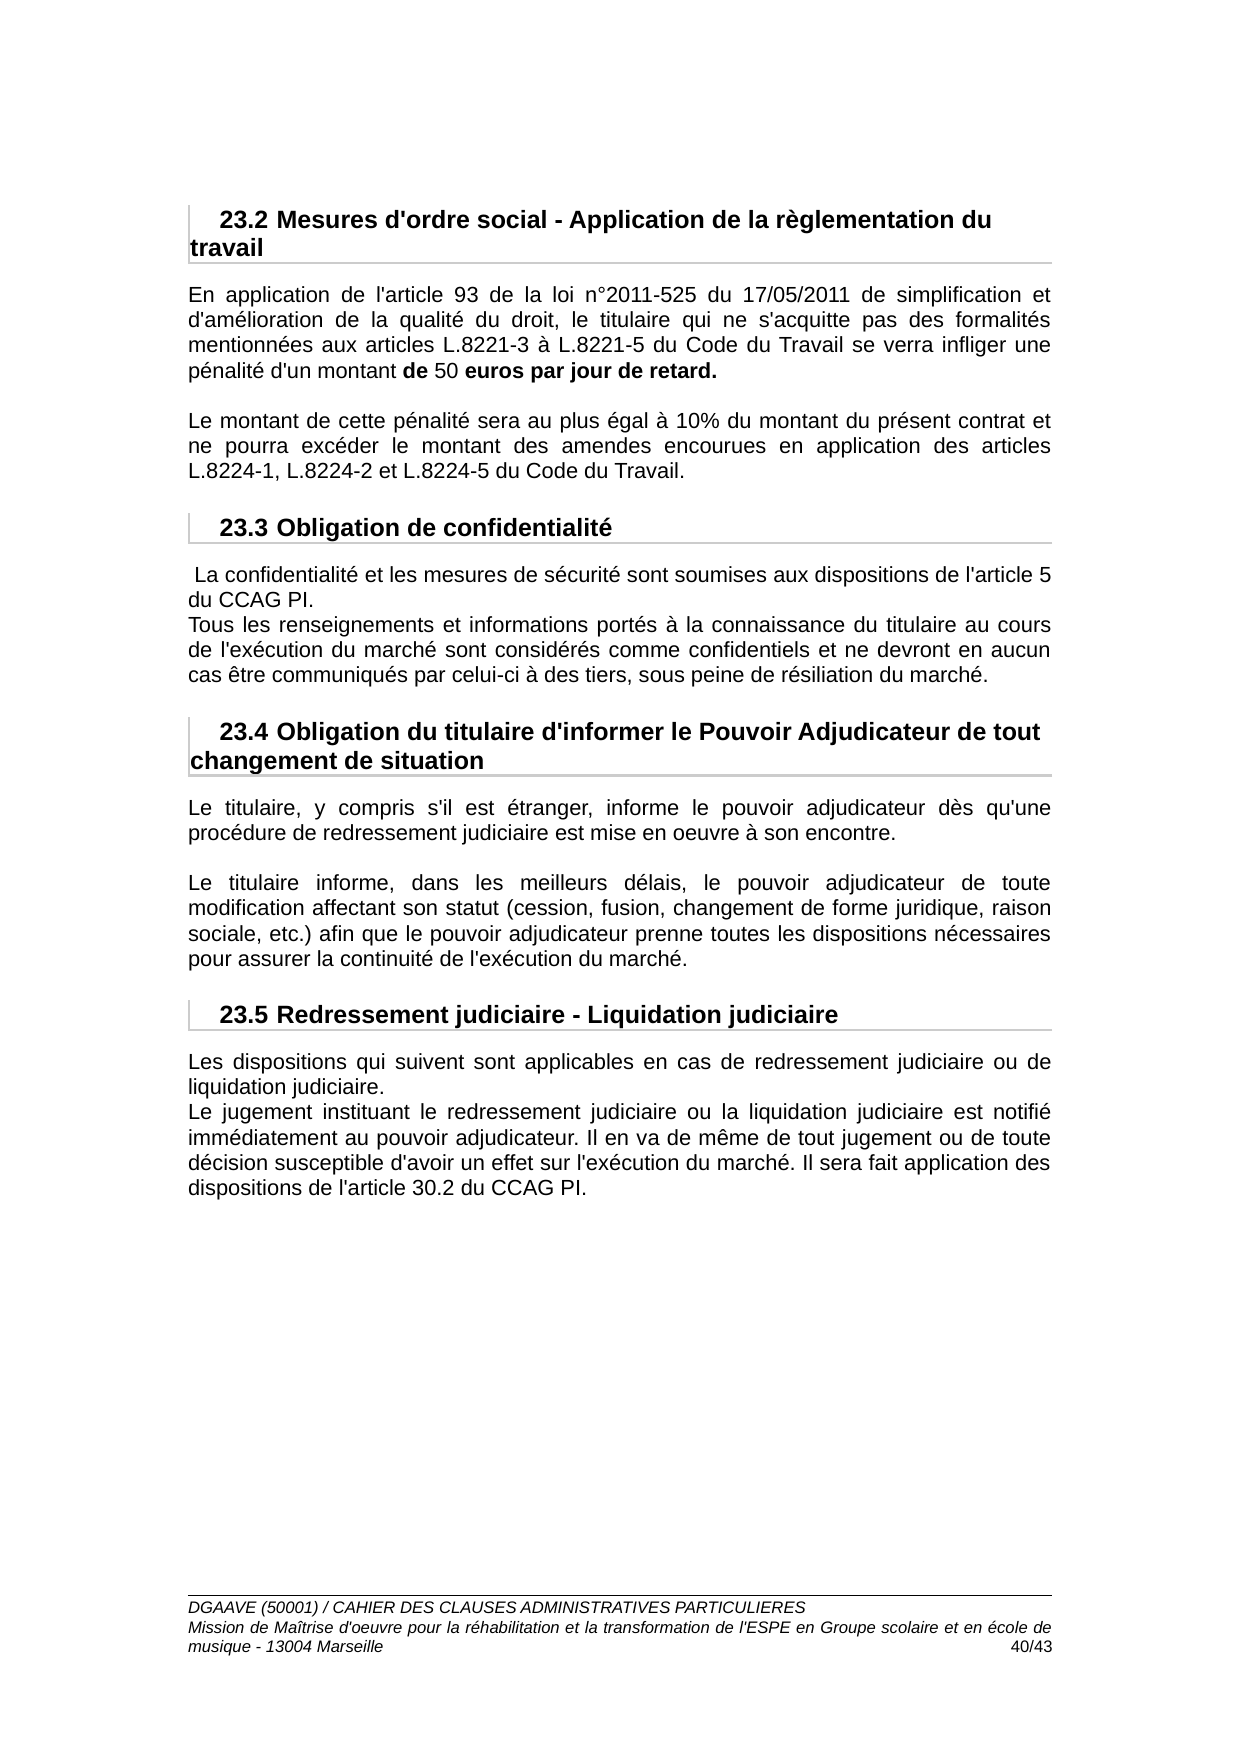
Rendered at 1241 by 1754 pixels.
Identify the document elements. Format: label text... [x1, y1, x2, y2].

text Les dispositions qui suivent sont applicables en cas de redressement judiciaire ou de liquidation judiciaire. [188, 1049, 1052, 1099]
text Tous les renseignements et informations portés à la connaissance du titulaire au cours de l'exécution du marché sont considérés comme confidentiels et ne devront en aucun cas être communiqués par celui-ci à des tiers, sous peine de résiliation du marché. [188, 612, 1052, 688]
text La confidentialité et les mesures de sécurité sont soumises aux dispositions de l'article 5 du CCAG PI. [188, 562, 1052, 612]
text Le titulaire, y compris s'il est étranger, informe le pouvoir adjudicateur dès qu'une procédure de redressement judiciaire est mise en oeuvre à son encontre. [188, 794, 1052, 845]
subtitle Obligation du titulaire d'informer le Pouvoir Adjudicateur de tout changement de situation [190, 717, 1052, 774]
text Le titulaire informe, dans les meilleurs délais, le pouvoir adjudicateur de toute modification affectant son statut (cession, fusion, changement de forme juridique, raison sociale, etc.) afin que le pouvoir adjudicateur prenne toutes les dispositions nécessaires pour assurer la continuité de l'exécution du marché. [188, 870, 1052, 971]
text Le jugement instituant le redressement judiciaire ou la liquidation judiciaire est notifié immédiatement au pouvoir adjudicateur. Il en va de même de tout jugement ou de toute décision susceptible d'avoir un effet sur l'exécution du marché. Il sera fait application des dispositions de l'article 30.2 du CCAG PI. [188, 1099, 1052, 1200]
subtitle Redressement judiciaire - Liquidation judiciaire [190, 1000, 1052, 1029]
subtitle Mesures d'ordre social - Application de la règlementation du travail [188, 204, 1052, 262]
subtitle Obligation de confidentialité [190, 513, 1052, 542]
text En application de l'article 93 de la loi n°2011-525 du 17/05/2011 de simplification et d'amélioration de la qualité du droit, le titulaire qui ne s'acquitte pas des formalités mentionnées aux articles L.8221-3 à L.8221-5 du Code du Travail se verra infliger une pénalité d'un montant de 50 euros par jour de retard. [188, 282, 1052, 383]
text Le montant de cette pénalité sera au plus égal à 10% du montant du présent contrat et ne pourra excéder le montant des amendes encourues en application des articles L.8224-1, L.8224-2 et L.8224-5 du Code du Travail. [188, 408, 1052, 483]
